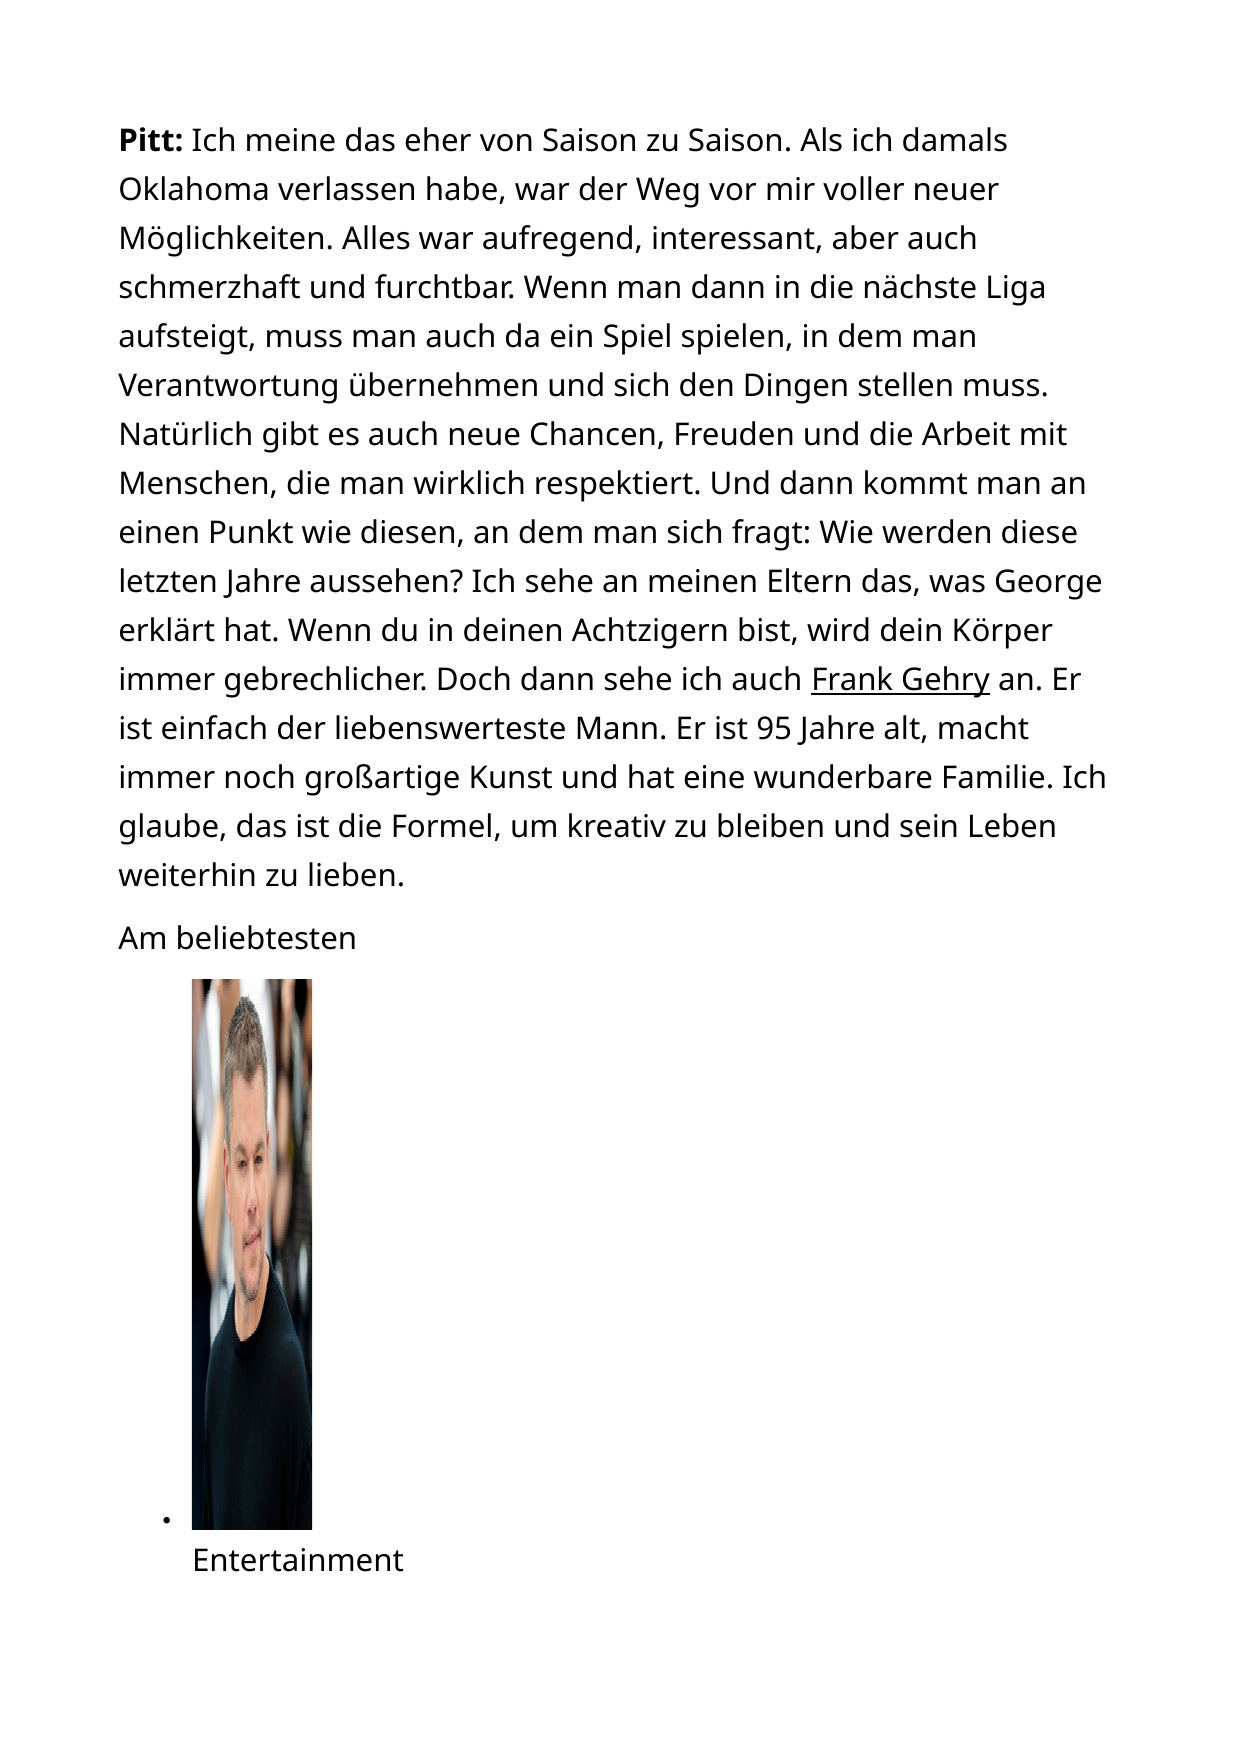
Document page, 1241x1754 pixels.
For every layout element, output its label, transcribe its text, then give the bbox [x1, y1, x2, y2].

text Pitt: Ich meine das eher von Saison zu Saison. Als ich damals Oklahoma verlassen habe, war der Weg vor mir voller neuer Möglichkeiten. Alles war aufregend, interessant, aber auch schmerzhaft und furchtbar. Wenn man dann in die nächste Liga aufsteigt, muss man auch da ein Spiel spielen, in dem man Verantwortung übernehmen und sich den Dingen stellen muss. Natürlich gibt es auch neue Chancen, Freuden und die Arbeit mit Menschen, die man wirklich respektiert. Und dann kommt man an einen Punkt wie diesen, an dem man sich fragt: Wie werden diese letzten Jahre aussehen? Ich sehe an meinen Eltern das, was George erklärt hat. Wenn du in deinen Achtzigern bist, wird dein Körper immer gebrechlicher. Doch dann sehe ich auch Frank Gehry an. Er ist einfach der liebenswerteste Mann. Er ist 95 Jahre alt, macht immer noch großartige Kunst und hat eine wunderbare Familie. Ich glaube, das ist die Formel, um kreativ zu bleiben und sein Leben weiterhin zu lieben. [118, 118, 1122, 895]
picture [191, 979, 313, 1530]
text Am beliebtesten [118, 916, 1122, 959]
list Entertainment [162, 1538, 1122, 1581]
